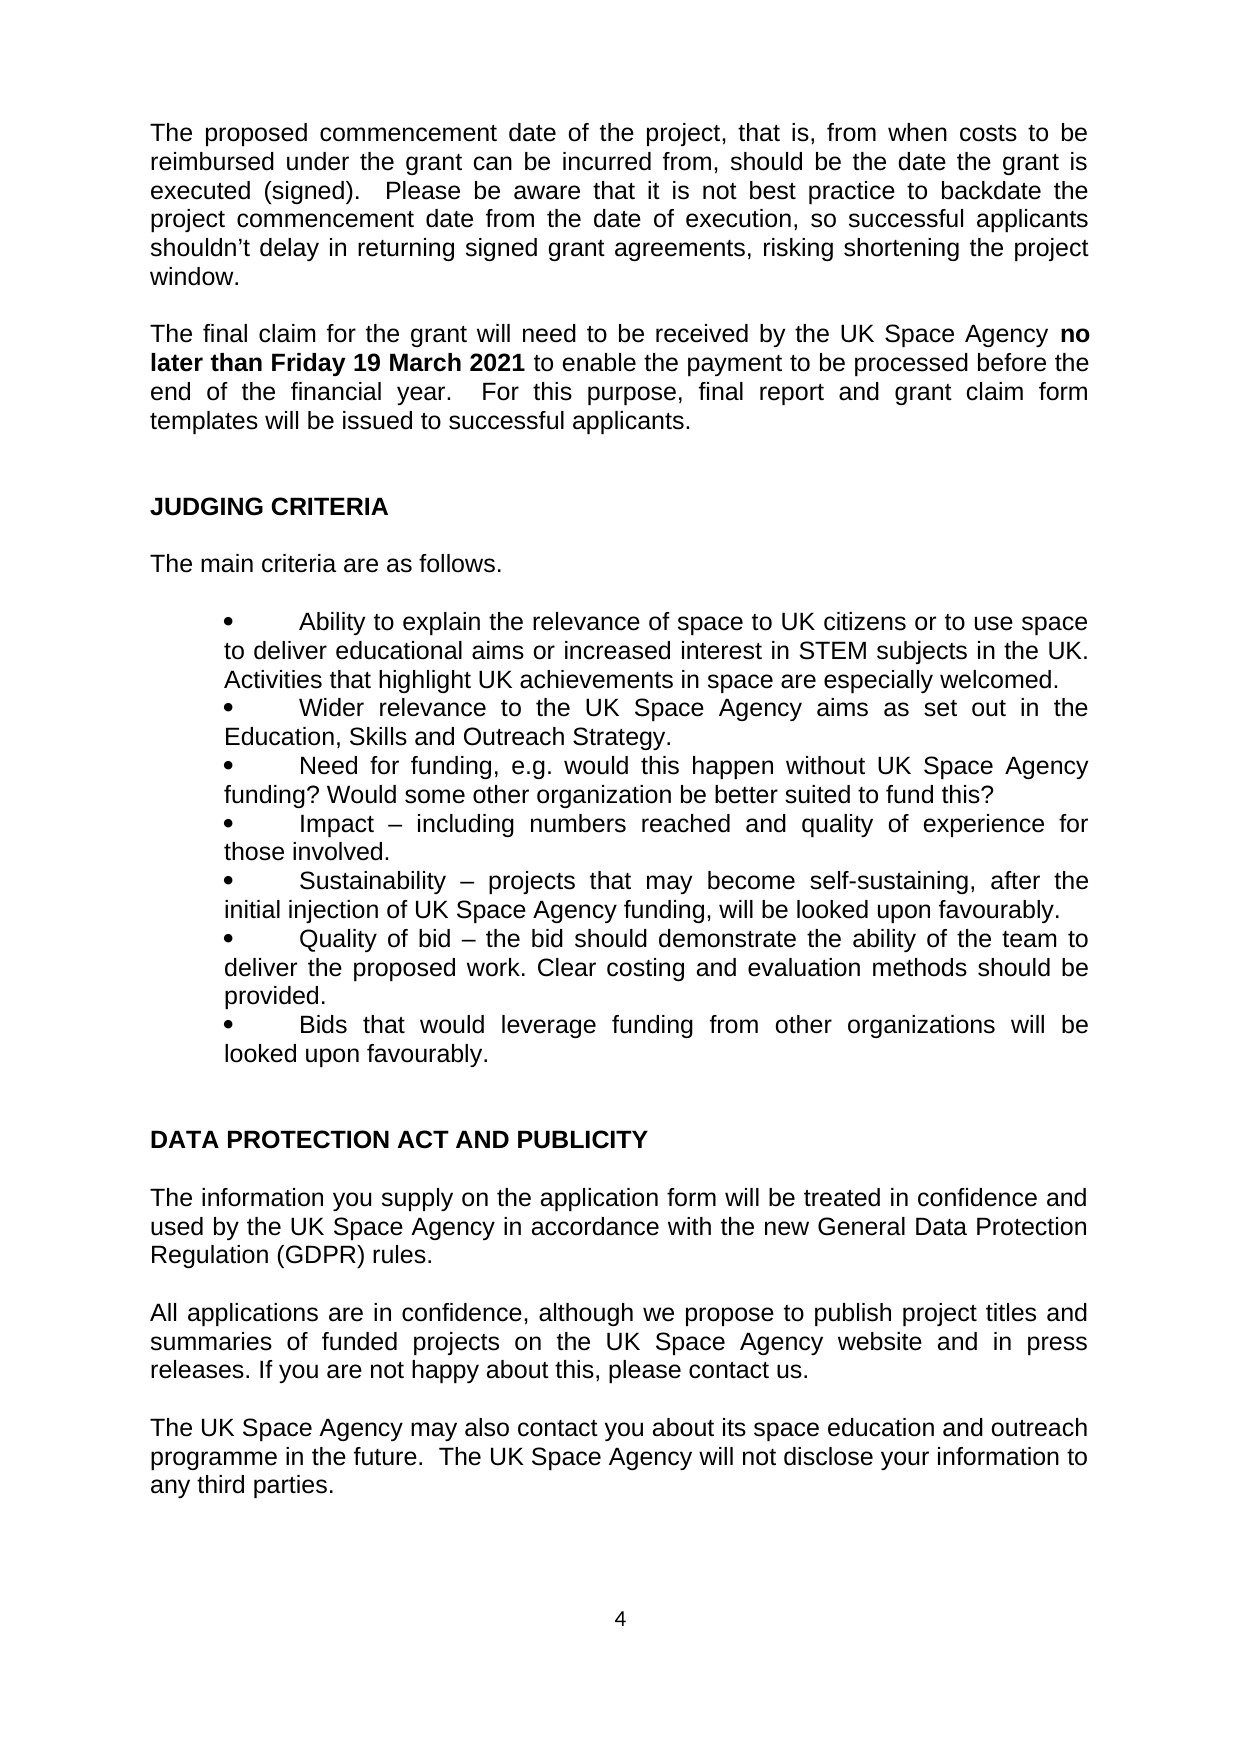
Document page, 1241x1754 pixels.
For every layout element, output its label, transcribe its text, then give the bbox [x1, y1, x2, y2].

text JUDGING CRITERIA [150, 492, 1090, 521]
list Need for funding, e.g. would this happen without UK Space Agency funding? Would some other organization be better suited to fund this? [224, 751, 1090, 808]
list Ability to explain the relevance of space to UK citizens or to use space to deliver educational aims or increased interest in STEM subjects in the UK. Activities that highlight UK achievements in space are especially welcomed. [224, 607, 1090, 693]
text The information you supply on the application form will be treated in confidence and used by the UK Space Agency in accordance with the new General Data Protection Regulation (GDPR) rules. [150, 1183, 1090, 1269]
text The UK Space Agency may also contact you about its space education and outreach programme in the future. The UK Space Agency will not disclose your information to any third parties. [150, 1413, 1090, 1499]
text The proposed commencement date of the project, that is, from when costs to be reimbursed under the grant can be incurred from, should be the date the grant is executed (signed). Please be aware that it is not best practice to backdate the project commencement date from the date of execution, so successful applicants shouldn’t delay in returning signed grant agreements, risking shortening the project window. [150, 118, 1090, 291]
text All applications are in confidence, although we propose to publish project titles and summaries of funded projects on the UK Space Agency website and in press releases. If you are not happy about this, please contact us. [150, 1298, 1090, 1384]
text DATA PROTECTION ACT AND PUBLICITY [150, 1125, 1090, 1154]
list Impact – including numbers reached and quality of experience for those involved. [224, 808, 1090, 866]
text The main criteria are as follows. [150, 549, 1090, 578]
text The final claim for the grant will need to be received by the UK Space Agency no later than Friday 19 March 2021 to enable the payment to be processed before the end of the financial year. For this purpose, final report and grant claim form templates will be issued to successful applicants. [150, 319, 1090, 434]
list Wider relevance to the UK Space Agency aims as set out in the Education, Skills and Outreach Strategy. [224, 693, 1090, 751]
list Quality of bid – the bid should demonstrate the ability of the team to deliver the proposed work. Clear costing and evaluation methods should be provided. [224, 924, 1090, 1010]
list Sustainability – projects that may become self-sustaining, after the initial injection of UK Space Agency funding, will be looked upon favourably. [224, 866, 1090, 924]
list Bids that would leverage funding from other organizations will be looked upon favourably. [224, 1010, 1090, 1068]
